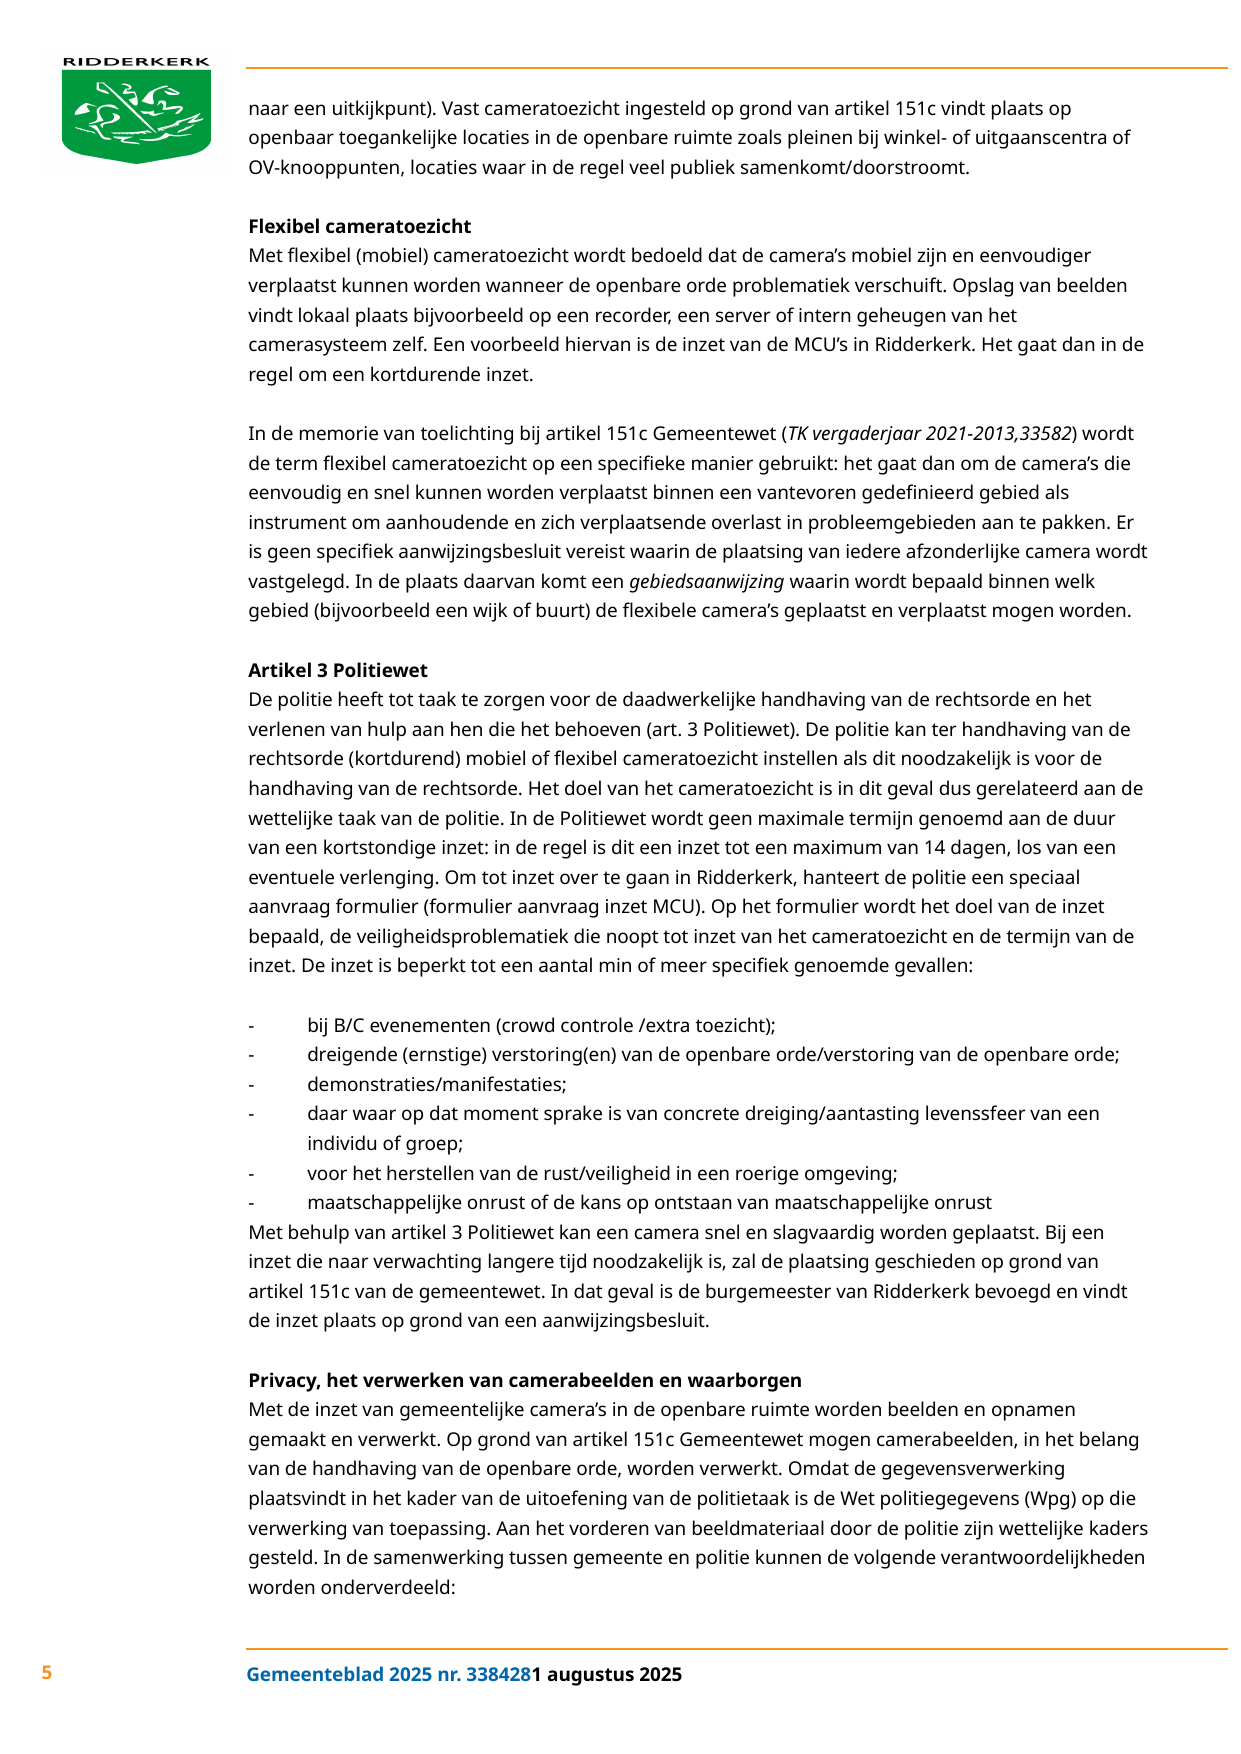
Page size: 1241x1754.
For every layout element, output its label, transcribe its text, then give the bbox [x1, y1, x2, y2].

text Met flexibel (mobiel) cameratoezicht wordt bedoeld dat de camera’s mobiel zijn en eenvoudiger verplaatst kunnen worden wanneer de openbare orde problematiek verschuift. Opslag van beelden vindt lokaal plaats bijvoorbeeld op een recorder, een server of intern geheugen van het camerasysteem zelf. Een voorbeeld hiervan is de inzet van de MCU’s in Ridderkerk. Het gaat dan in de regel om een kortdurende inzet. [248, 243, 1152, 387]
text De politie heeft tot taak te zorgen voor de daadwerkelijke handhaving van de rechtsorde en het verlenen van hulp aan hen die het behoeven (art. 3 Politiewet). De politie kan ter handhaving van de rechtsorde (kortdurend) mobiel of flexibel cameratoezicht instellen als dit noodzakelijk is voor de handhaving van de rechtsorde. Het doel van het cameratoezicht is in dit geval dus gerelateerd aan de wettelijke taak van de politie. In de Politiewet wordt geen maximale termijn genoemd aan de duur van een kortstondige inzet: in de regel is dit een inzet tot een maximum van 14 dagen, los van een eventuele verlenging. Om tot inzet over te gaan in Ridderkerk, hanteert de politie een speciaal aanvraag formulier (formulier aanvraag inzet MCU). Op het formulier wordt het doel van de inzet bepaald, de veiligheidsproblematiek die noopt tot inzet van het cameratoezicht en de termijn van de inzet. De inzet is beperkt tot een aantal min of meer specifiek genoemde gevallen: [248, 686, 1152, 978]
text Met de inzet van gemeentelijke camera’s in de openbare ruimte worden beelden en opnamen gemaakt en verwerkt. Op grond van artikel 151c Gemeentewet mogen camerabeelden, in het belang van de handhaving van de openbare orde, worden verwerkt. Omdat de gegevensverwerking plaatsvindt in het kader van de uitoefening van de politietaak is de Wet politiegegevens (Wpg) op die verwerking van toepassing. Aan het vorderen van beeldmateriaal door de politie zijn wettelijke kaders gesteld. In de samenwerking tussen gemeente en politie kunnen de volgende verantwoordelijkheden worden onderverdeeld: [248, 1396, 1152, 1600]
text naar een uitkijkpunt). Vast cameratoezicht ingesteld op grond van artikel 151c vindt plaats op openbaar toegankelijke locaties in de openbare ruimte zoals pleinen bij winkel- of uitgaanscentra of OV-knooppunten, locaties waar in de regel veel publiek samenkomt/doorstroomt. [248, 95, 1152, 180]
list daar waar op dat moment sprake is van concrete dreiging/aantasting levenssfeer van een individu of groep; [248, 1101, 1152, 1156]
list dreigende (ernstige) verstoring(en) van de openbare orde/verstoring van de openbare orde; [248, 1041, 1152, 1067]
list voor het herstellen van de rust/veiligheid in een roerige omgeving; [248, 1160, 1152, 1186]
text Privacy, het verwerken van camerabeelden en waarborgen [248, 1367, 1152, 1393]
list demonstraties/manifestaties; [248, 1071, 1152, 1097]
text Flexibel cameratoezicht [248, 213, 1152, 239]
list bij B/C evenementen (crowd controle /extra toezicht); [248, 1012, 1152, 1038]
picture [41, 47, 231, 172]
text Met behulp van artikel 3 Politiewet kan een camera snel en slagvaardig worden geplaatst. Bij een inzet die naar verwachting langere tijd noodzakelijk is, zal de plaatsing geschieden op grond van artikel 151c van de gemeentewet. In dat geval is de burgemeester van Ridderkerk bevoegd en vindt de inzet plaats op grond van een aanwijzingsbesluit. [248, 1219, 1152, 1333]
list maatschappelijke onrust of de kans op ontstaan van maatschappelijke onrust [248, 1189, 1152, 1215]
text In de memorie van toelichting bij artikel 151c Gemeentewet (TK vergaderjaar 2021-2013,33582) wordt de term flexibel cameratoezicht op een specifieke manier gebruikt: het gaat dan om de camera’s die eenvoudig en snel kunnen worden verplaatst binnen een vantevoren gedefinieerd gebied als instrument om aanhoudende en zich verplaatsende overlast in probleemgebieden aan te pakken. Er is geen specifiek aanwijzingsbesluit vereist waarin de plaatsing van iedere afzonderlijke camera wordt vastgelegd. In de plaats daarvan komt een gebiedsaanwijzing waarin wordt bepaald binnen welk gebied (bijvoorbeeld een wijk of buurt) de flexibele camera’s geplaatst en verplaatst mogen worden. [248, 420, 1152, 623]
text Artikel 3 Politiewet [248, 657, 1152, 683]
